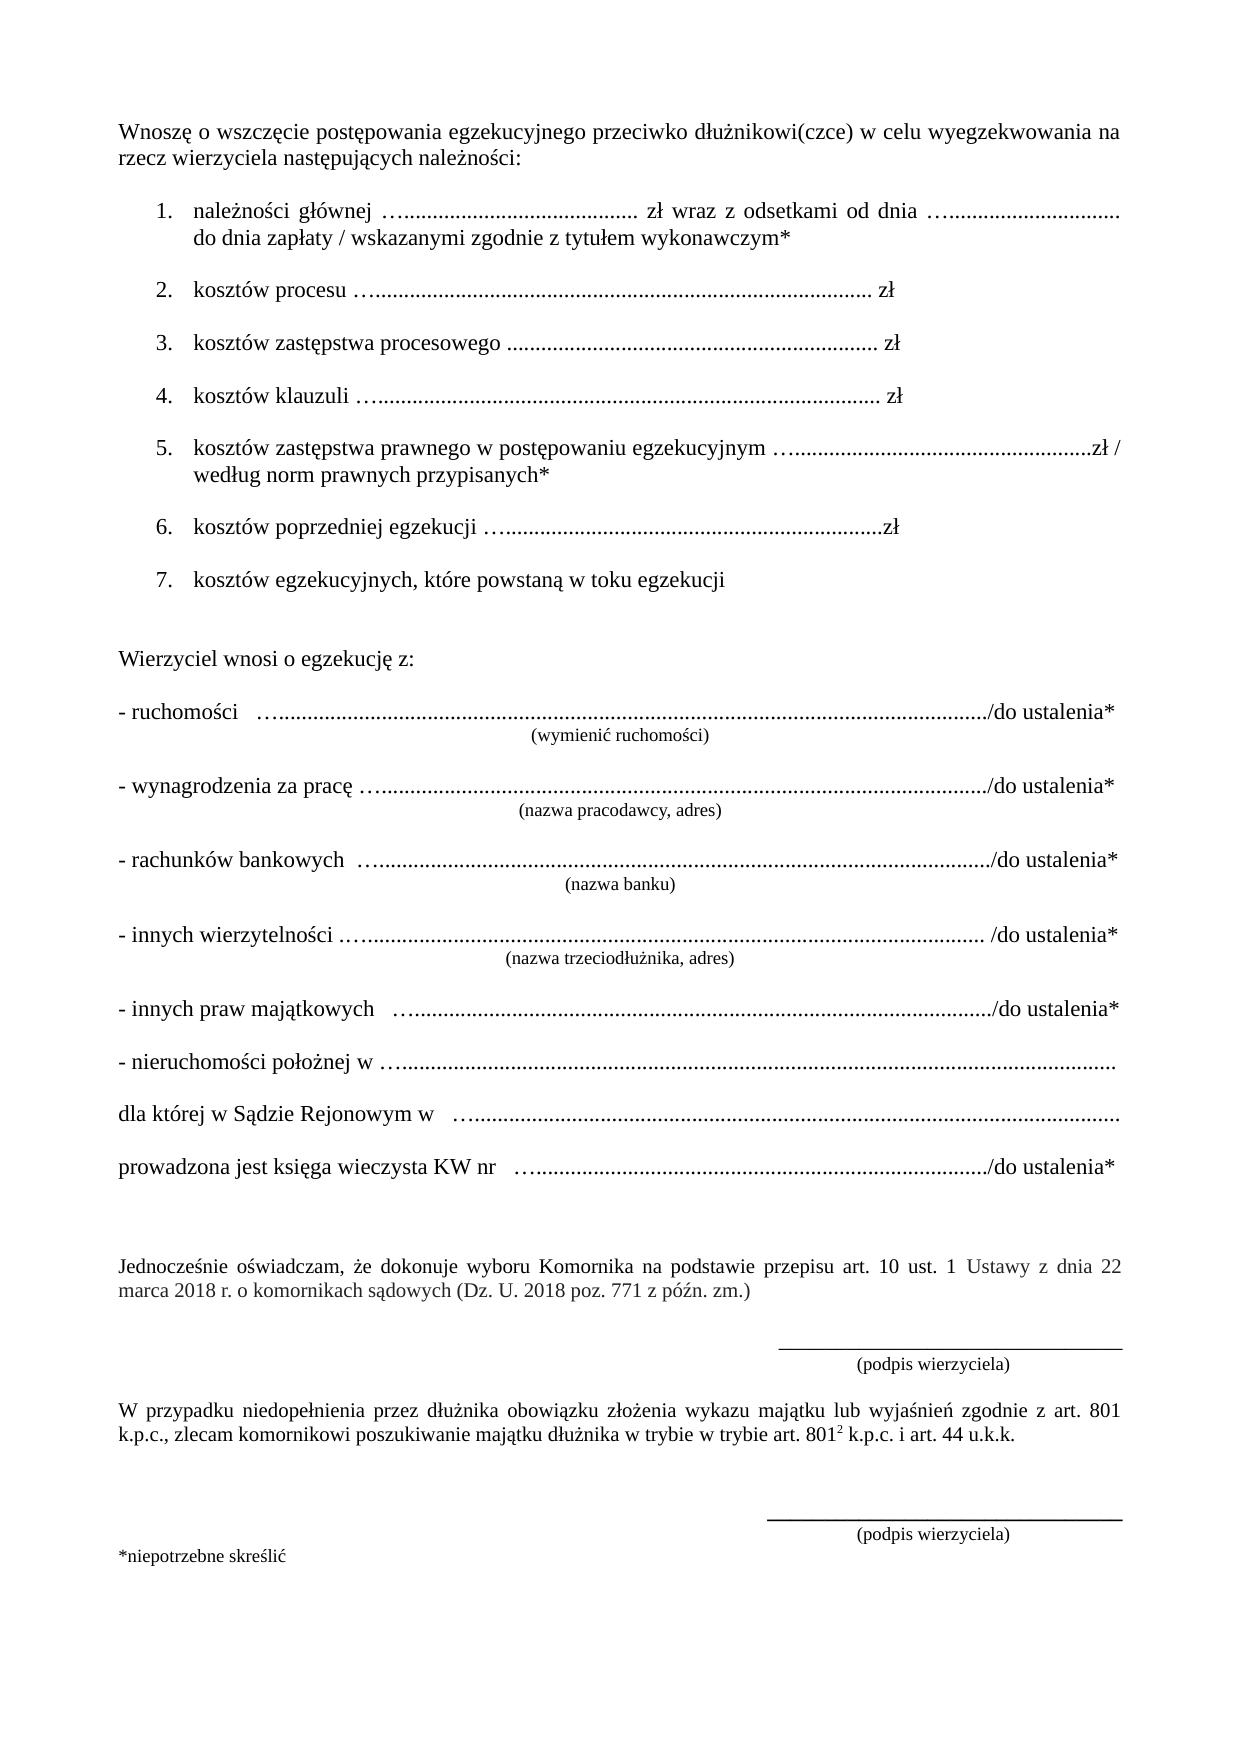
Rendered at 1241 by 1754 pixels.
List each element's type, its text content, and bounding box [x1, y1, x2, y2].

text (nazwa trzeciodłużnika, adres) [118, 947, 1122, 969]
list kosztów zastępstwa procesowego ................................................................. zł [156, 329, 1122, 355]
text (wymienić ruchomości) [118, 724, 1122, 746]
text ______________________________ [118, 1326, 1122, 1352]
text dla której w Sądzie Rejonowym w …................................................................................................................. [118, 1100, 1122, 1127]
list kosztów poprzedniej egzekucji …..................................................................zł [156, 513, 1122, 540]
text Jednocześnie oświadczam, że dokonuje wyboru Komornika na podstawie przepisu art. 10 ust. 1 Ustawy z dnia 22 marca 2018 r. o komornikach sądowych (Dz. U. 2018 poz. 771 z późn. zm.) [118, 1254, 1122, 1302]
text *niepotrzebne skreślić [118, 1544, 1122, 1566]
text (nazwa banku) [118, 873, 1122, 894]
text - ruchomości …............................................................................................................................/do ustalenia* [118, 698, 1122, 724]
text Wnoszę o wszczęcie postępowania egzekucyjnego przeciwko dłużnikowi(czce) w celu wyegzekwowania na rzecz wierzyciela następujących należności: [118, 118, 1122, 171]
list kosztów egzekucyjnych, które powstaną w toku egzekucji [156, 566, 1122, 592]
text _______________________________ [118, 1497, 1122, 1523]
text - nieruchomości położnej w …............................................................................................................................. [118, 1048, 1122, 1074]
list należności głównej …......................................... zł wraz z odsetkami od dnia ….............................. do dnia zapłaty / wskazanymi zgodnie z tytułem wykonawczym* [156, 197, 1122, 250]
text (podpis wierzyciela) [118, 1352, 1122, 1374]
list kosztów zastępstwa prawnego w postępowaniu egzekucyjnym …....................................................zł / według norm prawnych przypisanych* [156, 434, 1122, 487]
list kosztów klauzuli …........................................................................................ zł [156, 382, 1122, 408]
text - wynagrodzenia za pracę …........................................................................................................../do ustalenia* [118, 772, 1122, 798]
text - rachunków bankowych ….........................................................................................................../do ustalenia* [118, 846, 1122, 873]
text - innych wierzytelności .…............................................................................................................ /do ustalenia* [118, 921, 1122, 947]
text (podpis wierzyciela) [118, 1523, 1122, 1544]
text Wierzyciel wnosi o egzekucję z: [118, 645, 1122, 672]
text W przypadku niedopełnienia przez dłużnika obowiązku złożenia wykazu majątku lub wyjaśnień zgodnie z art. 801 k.p.c., zlecam komornikowi poszukiwanie majątku dłużnika w trybie w trybie art. 8012 k.p.c. i art. 44 u.k.k. [118, 1398, 1122, 1446]
text (nazwa pracodawcy, adres) [118, 798, 1122, 820]
list kosztów procesu …....................................................................................... zł [156, 276, 1122, 303]
text prowadzona jest księga wieczysta KW nr ….............................................................................../do ustalenia* [118, 1153, 1122, 1179]
text - innych praw majątkowych …...................................................................................................../do ustalenia* [118, 995, 1122, 1021]
